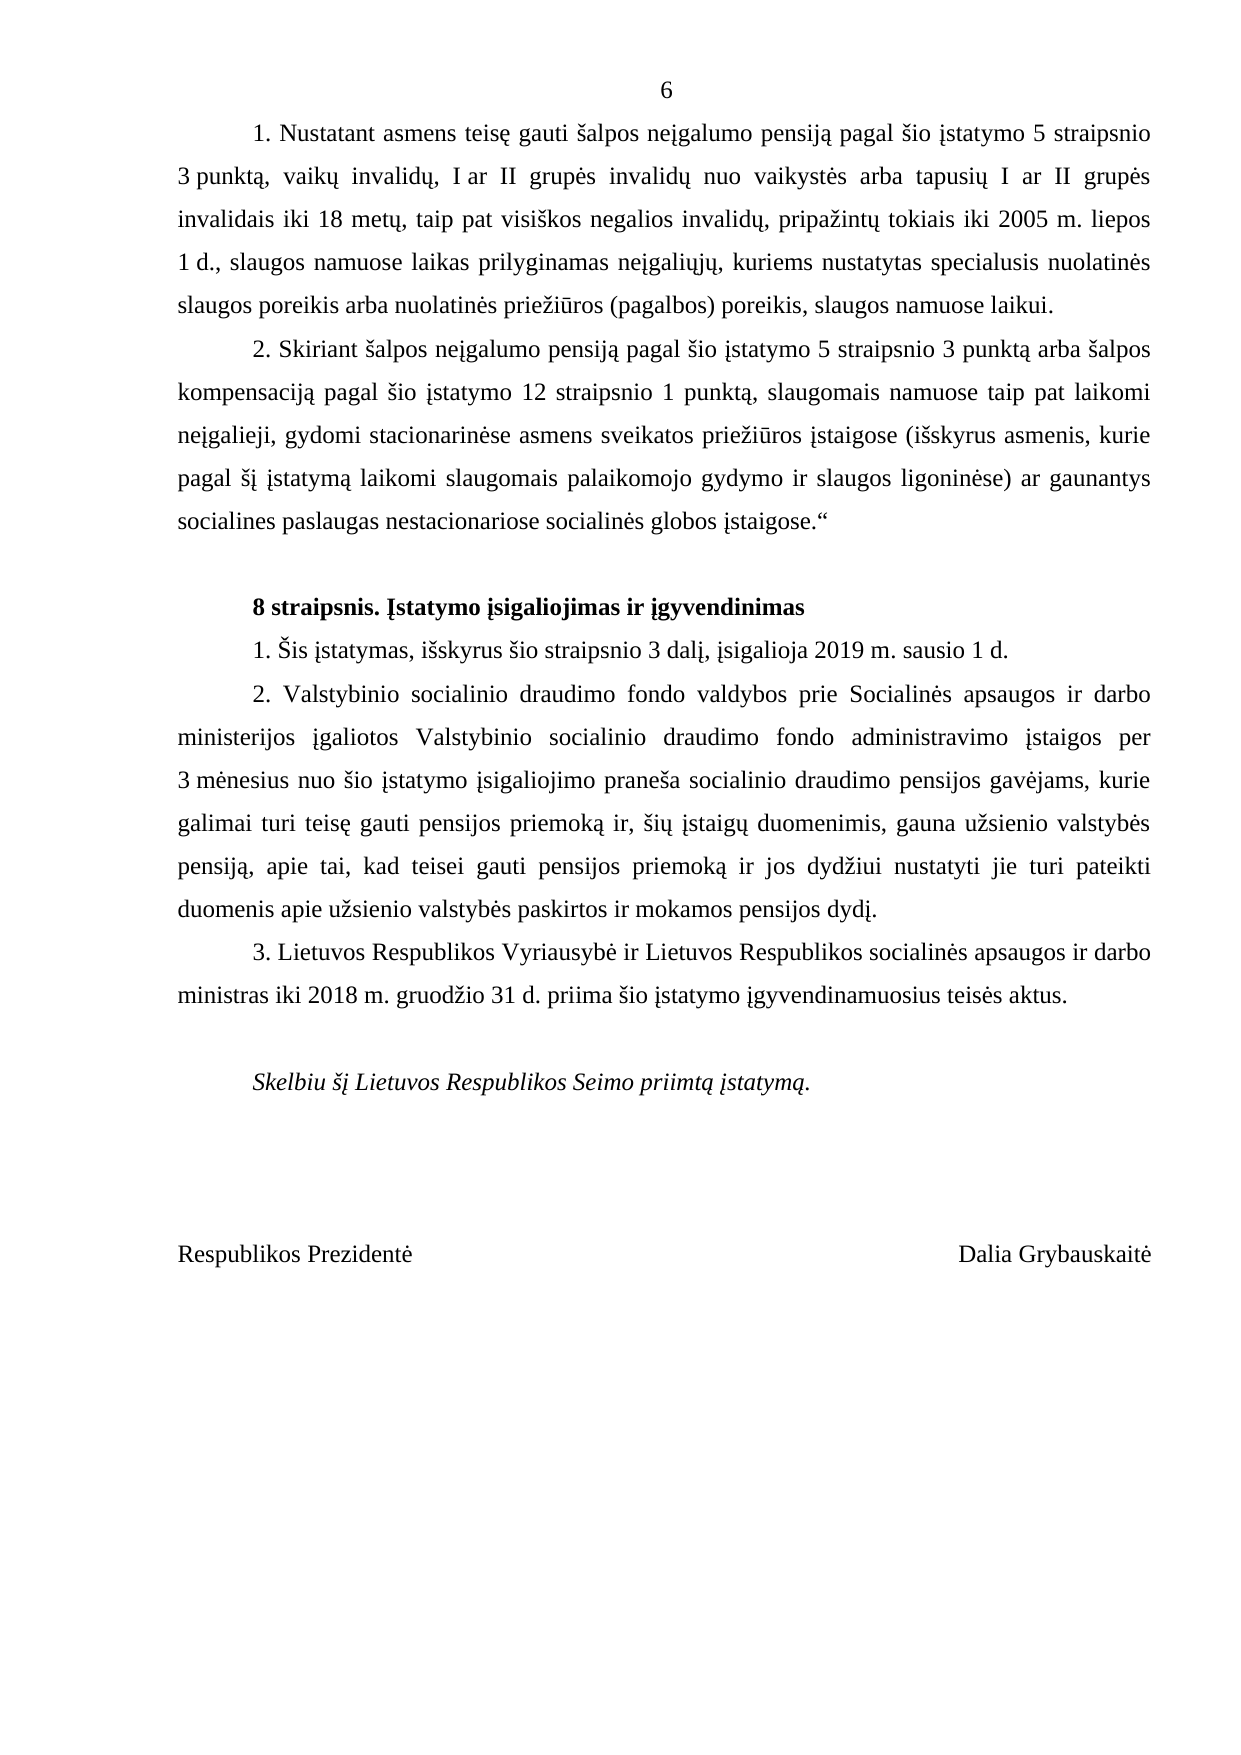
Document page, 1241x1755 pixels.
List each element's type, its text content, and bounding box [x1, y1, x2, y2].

text Skelbiu šį Lietuvos Respublikos Seimo priimtą įstatymą. [177, 1067, 1152, 1096]
text 1. Šis įstatymas, išskyrus šio straipsnio 3 dalį, įsigalioja 2019 m. sausio 1 d. [177, 636, 1152, 664]
text 8 straipsnis. Įstatymo įsigaliojimas ir įgyvendinimas [177, 592, 1152, 621]
text 3. Lietuvos Respublikos Vyriausybė ir Lietuvos Respublikos socialinės apsaugos ir darbo ministras iki 2018 m. gruodžio 31 d. priima šio įstatymo įgyvendinamuosius teisės aktus. [177, 937, 1152, 1009]
text 2. Skiriant šalpos neįgalumo pensiją pagal šio įstatymo 5 straipsnio 3 punktą arba šalpos kompensaciją pagal šio įstatymo 12 straipsnio 1 punktą, slaugomais namuose taip pat laikomi neįgalieji, gydomi stacionarinėse asmens sveikatos priežiūros įstaigose (išskyrus asmenis, kurie pagal šį įstatymą laikomi slaugomais palaikomojo gydymo ir slaugos ligoninėse) ar gaunantys socialines paslaugas nestacionariose socialinės globos įstaigose.“ [177, 334, 1152, 535]
text 2. Valstybinio socialinio draudimo fondo valdybos prie Socialinės apsaugos ir darbo ministerijos įgaliotos Valstybinio socialinio draudimo fondo administravimo įstaigos per 3 mėnesius nuo šio įstatymo įsigaliojimo praneša socialinio draudimo pensijos gavėjams, kurie galimai turi teisę gauti pensijos priemoką ir, šių įstaigų duomenimis, gauna užsienio valstybės pensiją, apie tai, kad teisei gauti pensijos priemoką ir jos dydžiui nustatyti jie turi pateikti duomenis apie užsienio valstybės paskirtos ir mokamos pensijos dydį. [177, 679, 1152, 923]
text Respublikos Prezidentė Dalia Grybauskaitė [177, 1239, 1152, 1268]
text 1. Nustatant asmens teisę gauti šalpos neįgalumo pensiją pagal šio įstatymo 5 straipsnio 3 punktą, vaikų invalidų, I ar II grupės invalidų nuo vaikystės arba tapusių I ar II grupės invalidais iki 18 metų, taip pat visiškos negalios invalidų, pripažintų tokiais iki 2005 m. liepos 1 d., slaugos namuose laikas prilyginamas neįgaliųjų, kuriems nustatytas specialusis nuolatinės slaugos poreikis arba nuolatinės priežiūros (pagalbos) poreikis, slaugos namuose laikui. [177, 118, 1152, 319]
